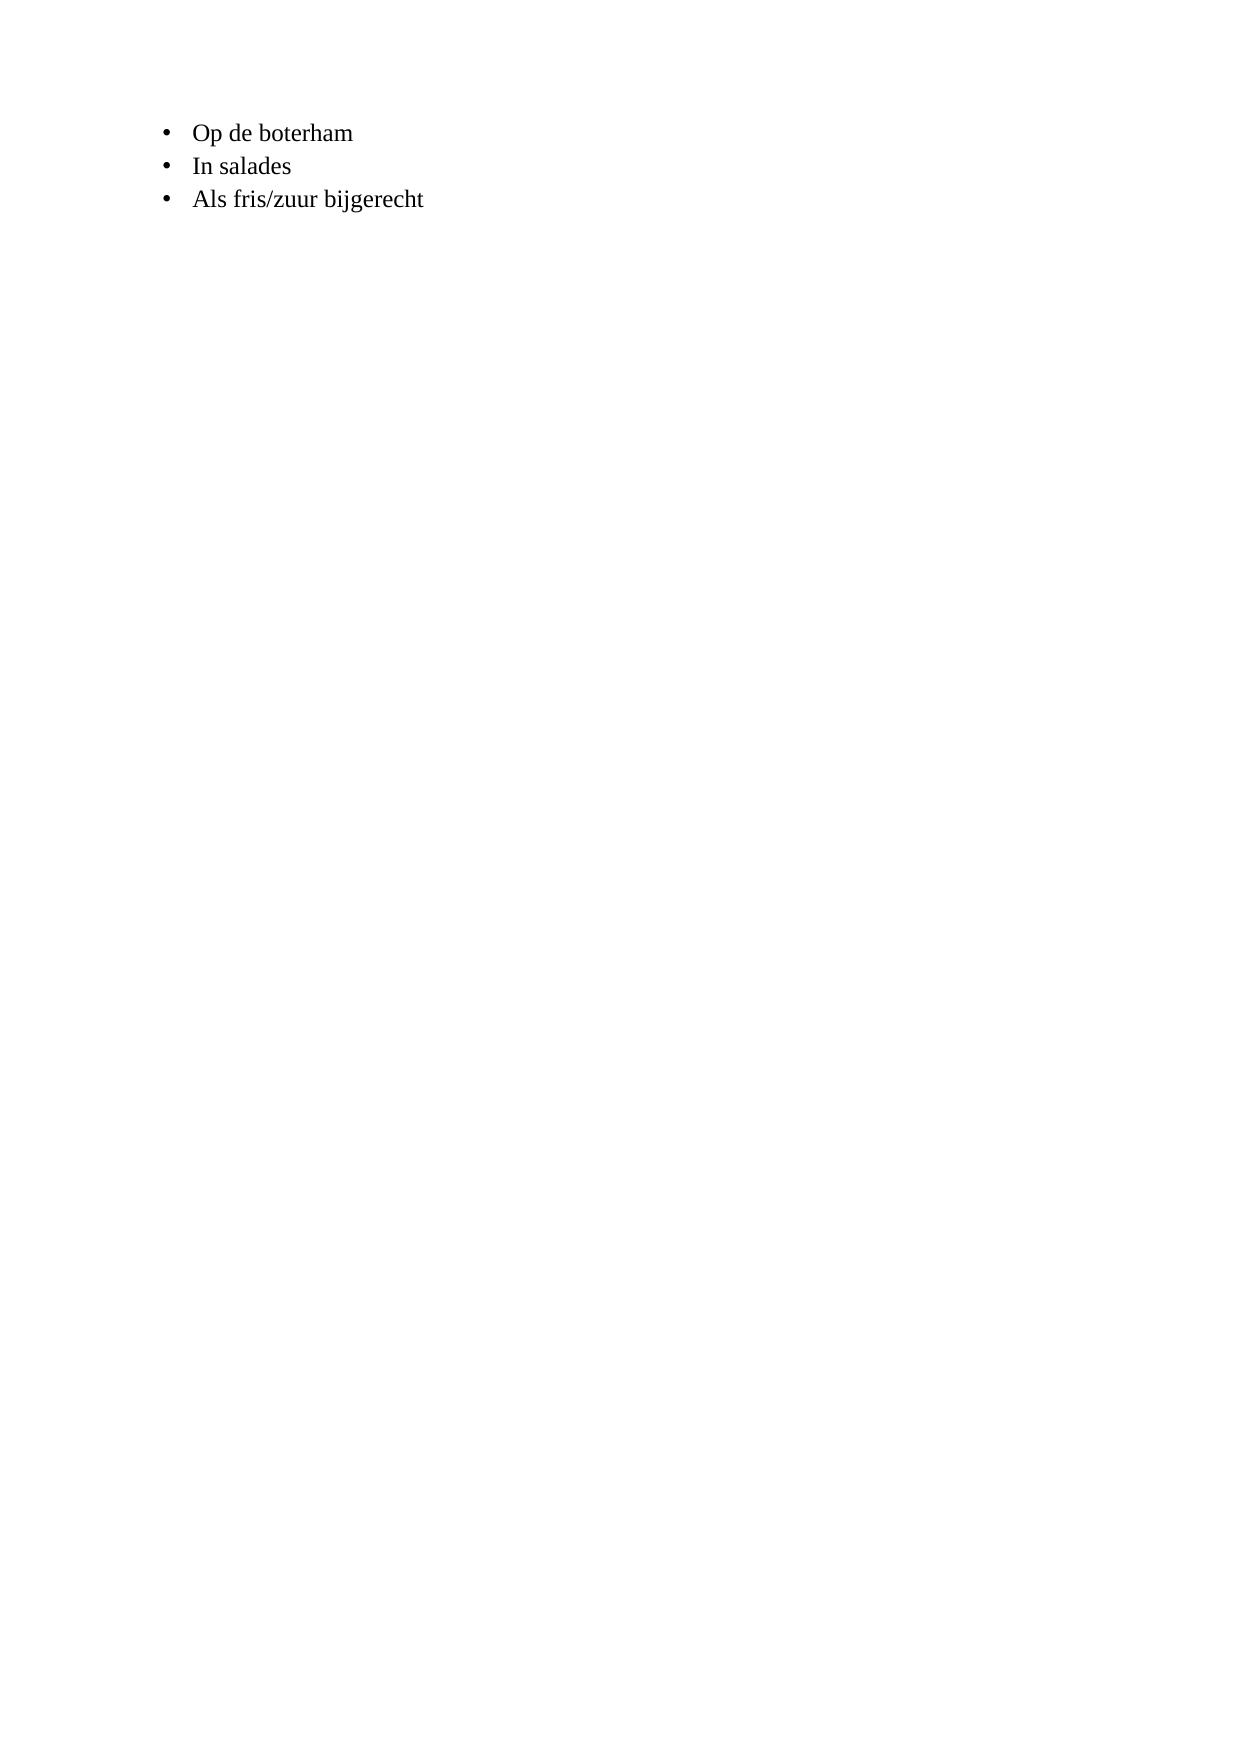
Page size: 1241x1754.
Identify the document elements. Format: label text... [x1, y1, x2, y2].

list Als fris/zuur bijgerecht [162, 184, 1122, 213]
list In salades [162, 151, 1122, 180]
list Op de boterham [162, 118, 1122, 147]
